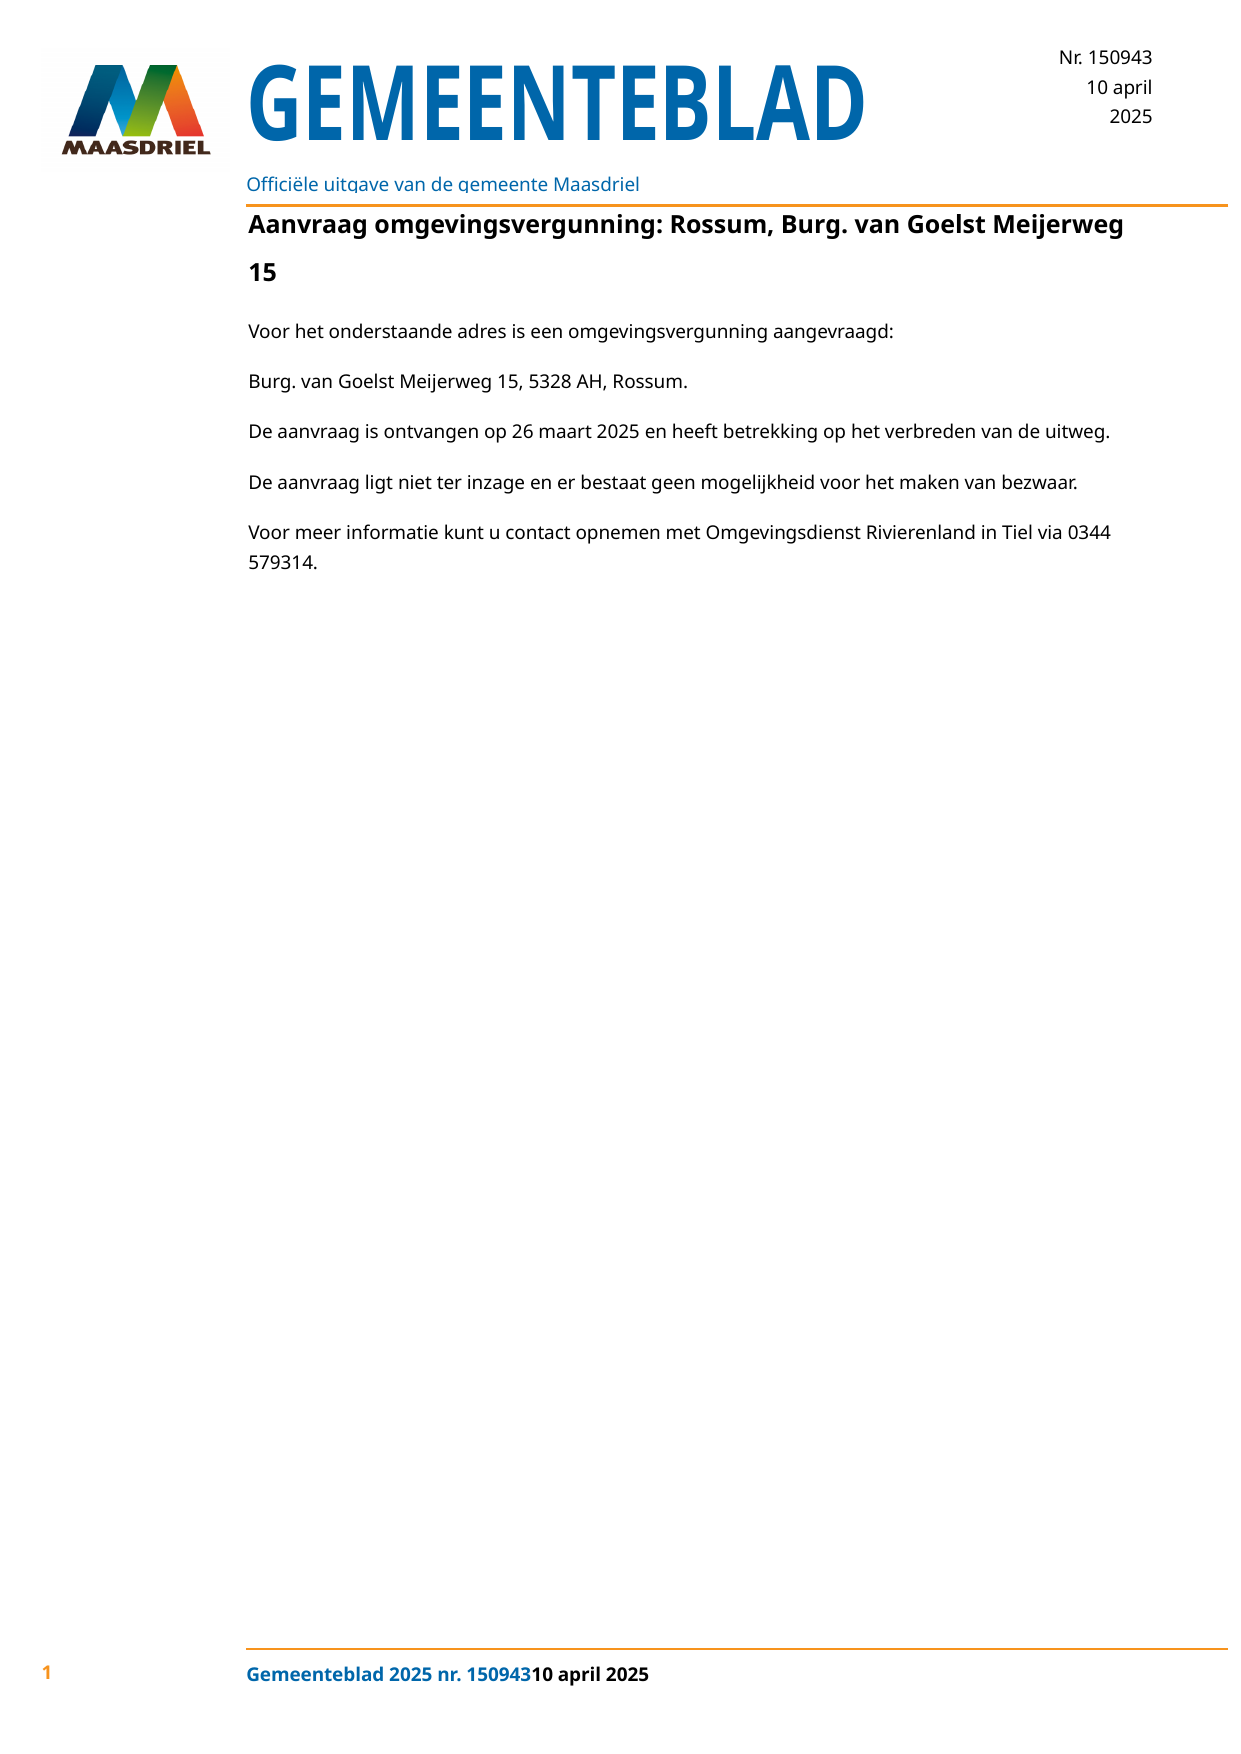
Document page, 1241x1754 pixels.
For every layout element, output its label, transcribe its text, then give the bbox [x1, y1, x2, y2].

text Voor het onderstaande adres is een omgevingsvergunning aangevraagd: [248, 318, 1152, 344]
picture [41, 47, 231, 172]
text Burg. van Goelst Meijerweg 15, 5328 AH, Rossum. [248, 368, 1152, 394]
text Voor meer informatie kunt u contact opnemen met Omgevingsdienst Rivierenland in Tiel via 0344 579314. [248, 519, 1152, 575]
text De aanvraag ligt niet ter inzage en er bestaat geen mogelijkheid voor het maken van bezwaar. [248, 469, 1152, 495]
text Aanvraag omgevingsvergunning: Rossum, Burg. van Goelst Meijerweg 15 [248, 207, 1152, 288]
text De aanvraag is ontvangen op 26 maart 2025 en heeft betrekking op het verbreden van de uitweg. [248, 419, 1152, 444]
